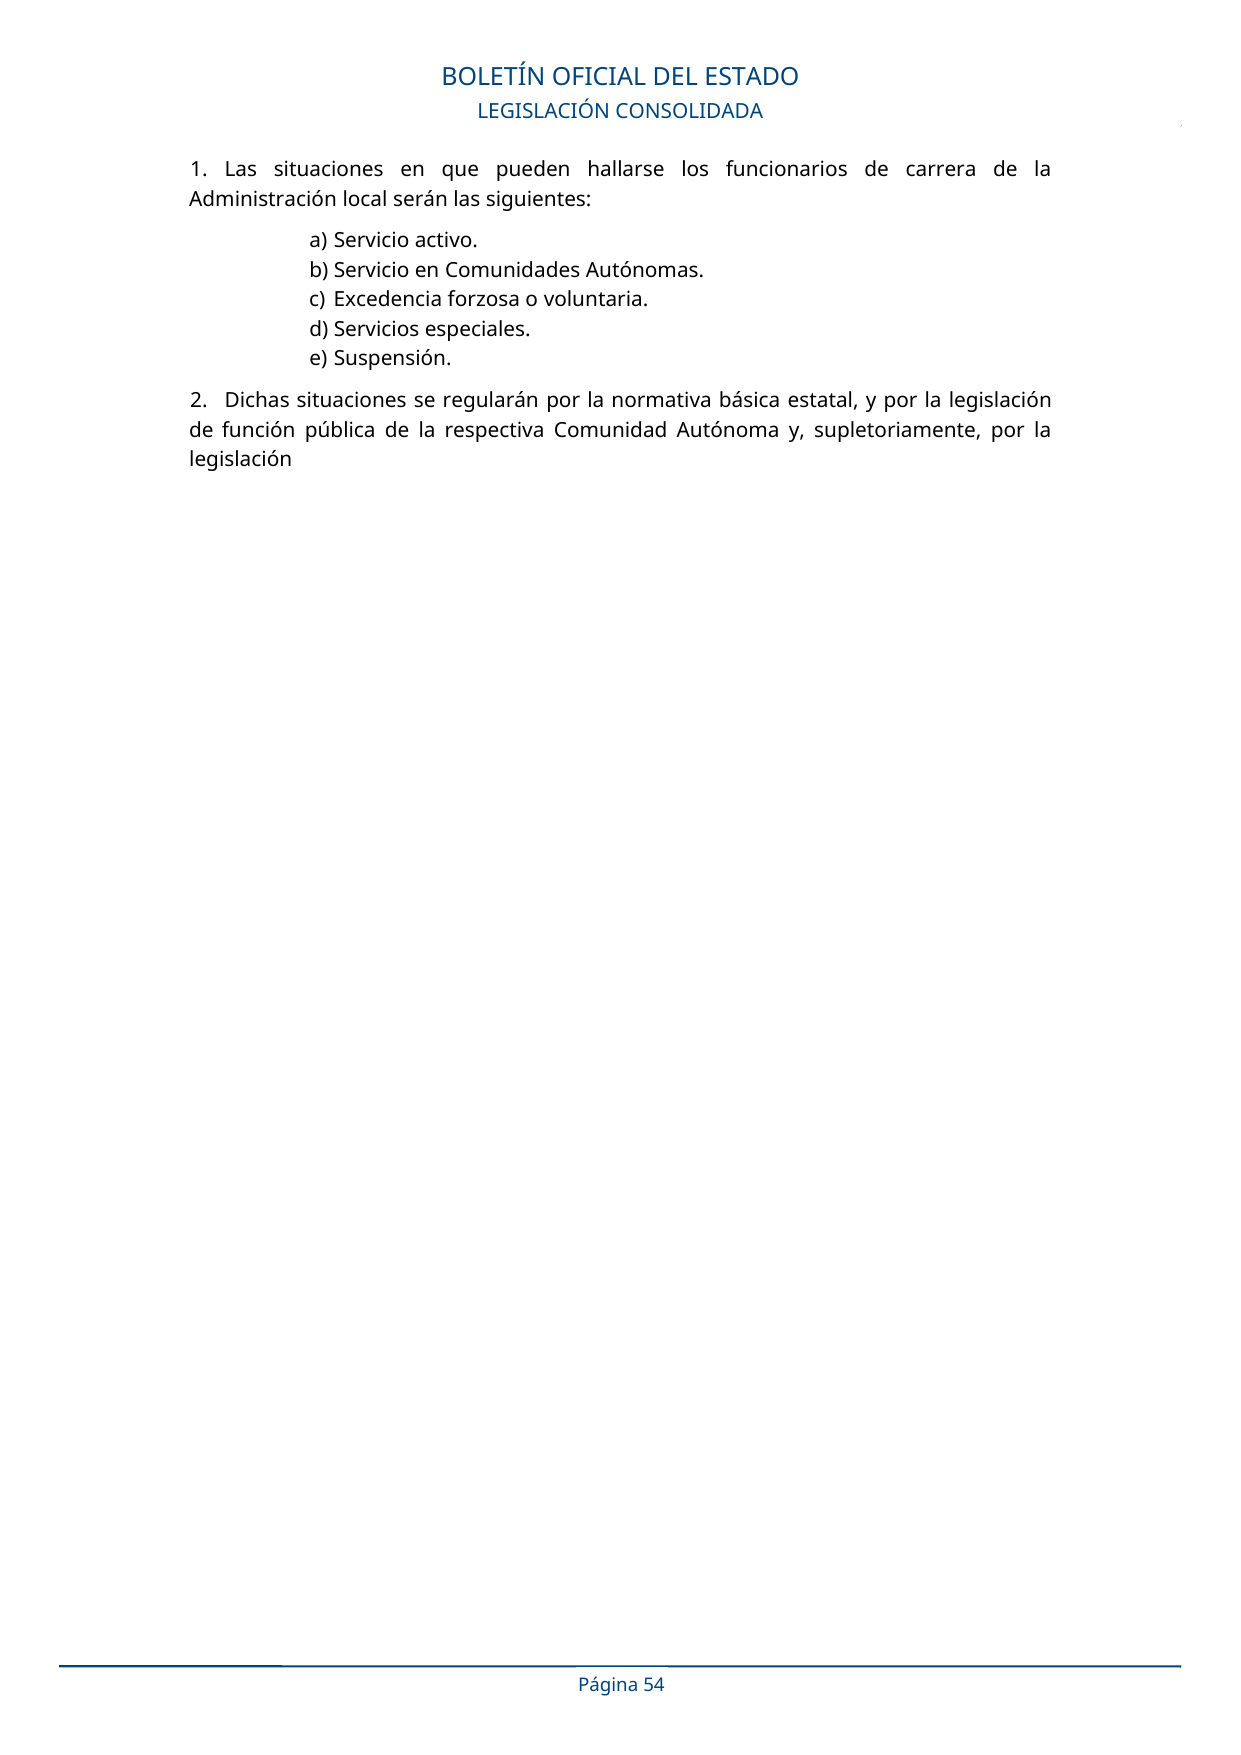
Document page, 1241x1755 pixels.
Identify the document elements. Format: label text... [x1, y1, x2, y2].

list Servicio en Comunidades Autónomas. [274, 255, 1184, 283]
list Servicio activo. [274, 226, 1184, 254]
list Servicios especiales. [274, 314, 1184, 342]
list Dichas situaciones se regularán por la normativa básica estatal, y por la legislación de función pública de la respectiva Comunidad Autónoma y, supletoriamente, por la legislación [154, 386, 1052, 472]
list Las situaciones en que pueden hallarse los funcionarios de carrera de la Administración local serán las siguientes: [154, 154, 1052, 212]
list Excedencia forzosa o voluntaria. [309, 284, 1184, 313]
list Suspensión. [274, 343, 1184, 372]
